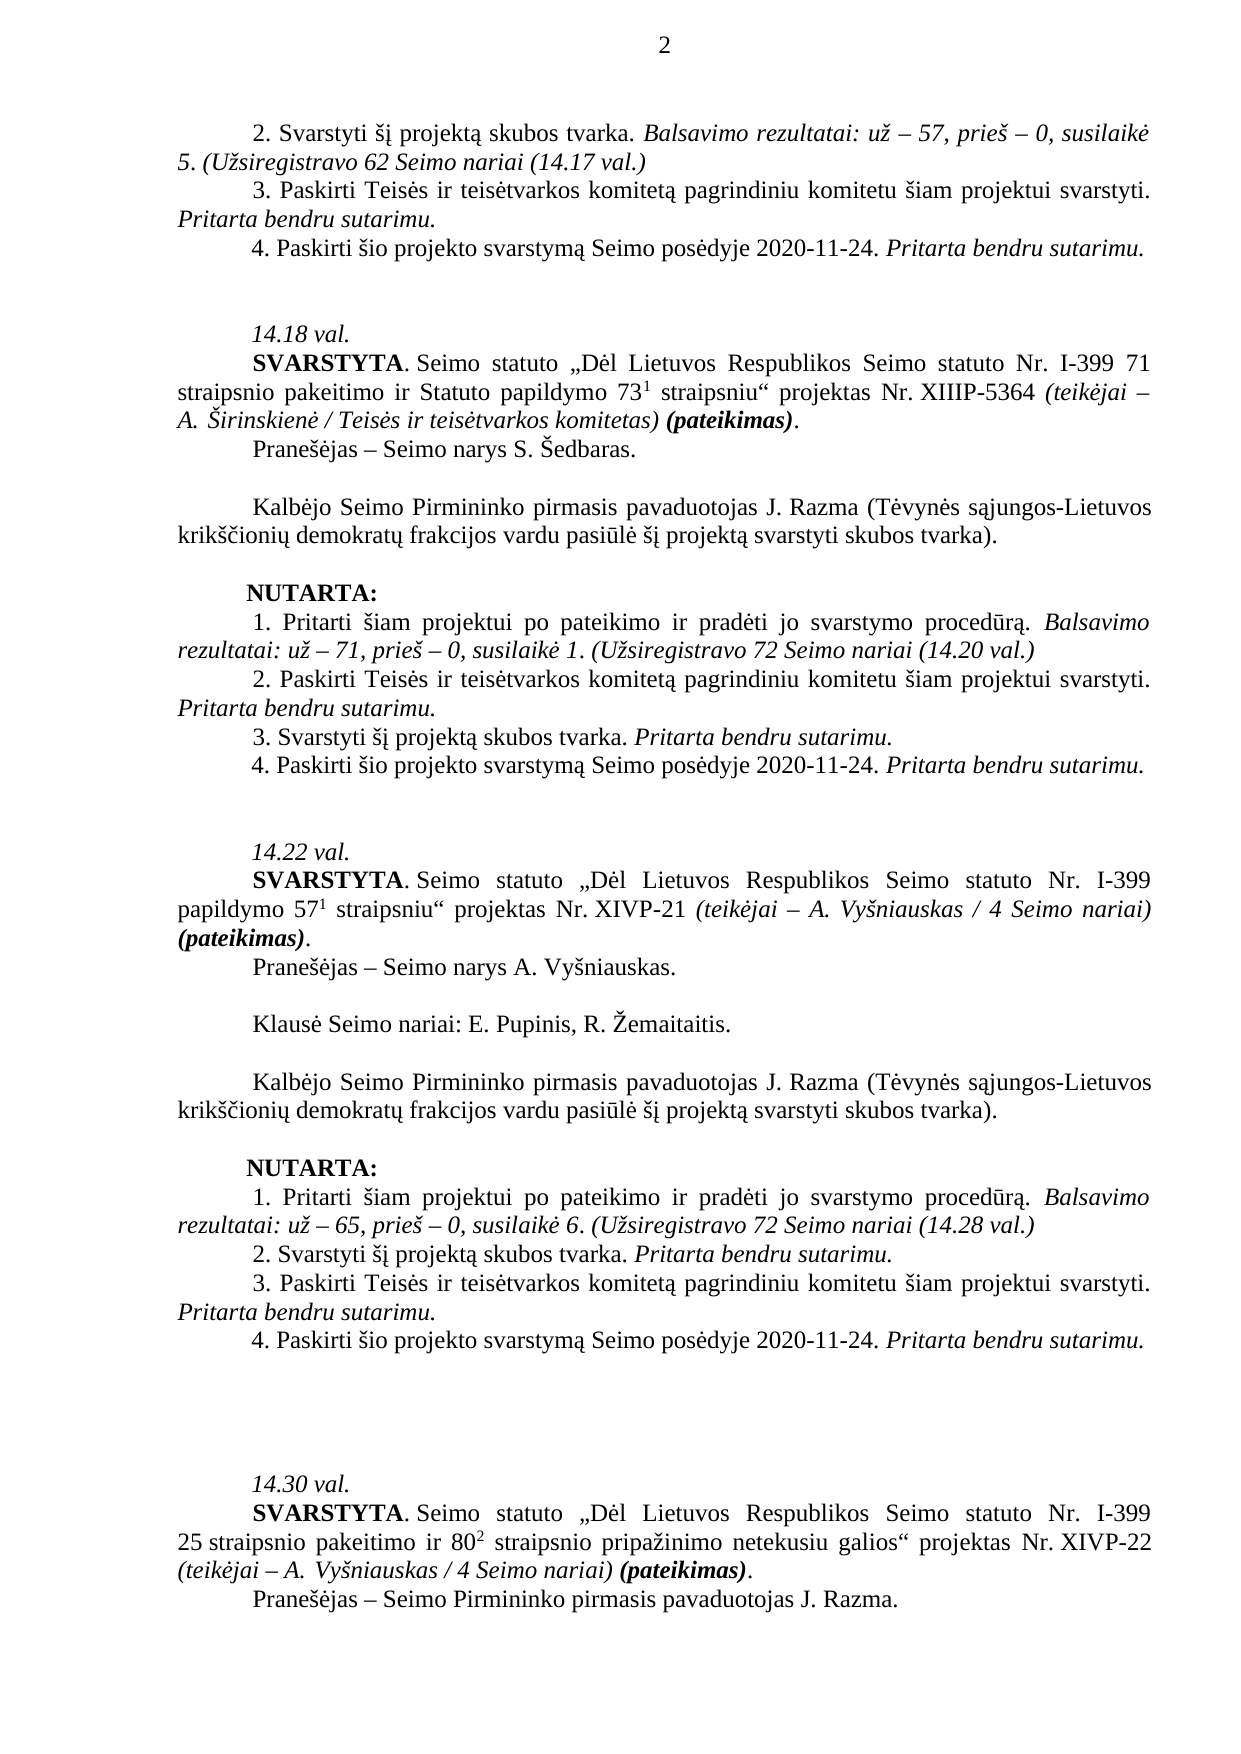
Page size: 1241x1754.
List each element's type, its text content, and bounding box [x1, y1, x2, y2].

text NUTARTA: [177, 578, 1152, 607]
text Pranešėjas – Seimo narys A. Vyšniauskas. [177, 952, 1152, 981]
text 2. Svarstyti šį projektą skubos tvarka. Balsavimo rezultatai: už – 57, prieš – 0, susilaikė 5. (Užsiregistravo 62 Seimo nariai (14.17 val.) [177, 118, 1152, 176]
text 1. Pritarti šiam projektui po pateikimo ir pradėti jo svarstymo procedūrą. Balsavimo rezultatai: už – 65, prieš – 0, susilaikė 6. (Užsiregistravo 72 Seimo nariai (14.28 val.) [177, 1182, 1152, 1239]
text 1. Pritarti šiam projektui po pateikimo ir pradėti jo svarstymo procedūrą. Balsavimo rezultatai: už – 71, prieš – 0, susilaikė 1. (Užsiregistravo 72 Seimo nariai (14.20 val.) [177, 607, 1152, 664]
text Pranešėjas – Seimo narys S. Šedbaras. [177, 434, 1152, 463]
text Kalbėjo Seimo Pirmininko pirmasis pavaduotojas J. Razma (Tėvynės sąjungos-Lietuvos krikščionių demokratų frakcijos vardu pasiūlė šį projektą svarstyti skubos tvarka). [177, 1067, 1152, 1124]
text 4. Paskirti šio projekto svarstymą Seimo posėdyje 2020-11-24. Pritarta bendru sutarimu. [177, 1326, 1152, 1354]
text 14.18 val. [177, 319, 1152, 348]
text Kalbėjo Seimo Pirmininko pirmasis pavaduotojas J. Razma (Tėvynės sąjungos-Lietuvos krikščionių demokratų frakcijos vardu pasiūlė šį projektą svarstyti skubos tvarka). [177, 492, 1152, 549]
text 14.30 val. [177, 1469, 1152, 1498]
text 3. Paskirti Teisės ir teisėtvarkos komitetą pagrindiniu komitetu šiam projektui svarstyti. Pritarta bendru sutarimu. [177, 1268, 1152, 1326]
text 2. Paskirti Teisės ir teisėtvarkos komitetą pagrindiniu komitetu šiam projektui svarstyti. Pritarta bendru sutarimu. [177, 664, 1152, 722]
text NUTARTA: [177, 1153, 1152, 1182]
text 4. Paskirti šio projekto svarstymą Seimo posėdyje 2020-11-24. Pritarta bendru sutarimu. [177, 233, 1152, 262]
text Pranešėjas – Seimo Pirmininko pirmasis pavaduotojas J. Razma. [177, 1584, 1152, 1613]
text 3. Paskirti Teisės ir teisėtvarkos komitetą pagrindiniu komitetu šiam projektui svarstyti. Pritarta bendru sutarimu. [177, 176, 1152, 233]
text Klausė Seimo nariai: E. Pupinis, R. Žemaitaitis. [177, 1009, 1152, 1038]
text 3. Svarstyti šį projektą skubos tvarka. Pritarta bendru sutarimu. [177, 722, 1152, 751]
text SVARSTYTA. Seimo statuto „Dėl Lietuvos Respublikos Seimo statuto Nr. I-399 papildymo 571 straipsniu“ projektas Nr. XIVP-21 (teikėjai – A. Vyšniauskas / 4 Seimo nariai) (pateikimas). [177, 866, 1152, 952]
text 4. Paskirti šio projekto svarstymą Seimo posėdyje 2020-11-24. Pritarta bendru sutarimu. [177, 751, 1152, 779]
text SVARSTYTA. Seimo statuto „Dėl Lietuvos Respublikos Seimo statuto Nr. I-399 71 straipsnio pakeitimo ir Statuto papildymo 731 straipsniu“ projektas Nr. XIIIP-5364 (teikėjai – A. Širinskienė / Teisės ir teisėtvarkos komitetas) (pateikimas). [177, 348, 1152, 434]
text 14.22 val. [177, 837, 1152, 866]
text 2. Svarstyti šį projektą skubos tvarka. Pritarta bendru sutarimu. [177, 1239, 1152, 1268]
text SVARSTYTA. Seimo statuto „Dėl Lietuvos Respublikos Seimo statuto Nr. I-399 25 straipsnio pakeitimo ir 802 straipsnio pripažinimo netekusiu galios“ projektas Nr. XIVP-22 (teikėjai – A. Vyšniauskas / 4 Seimo nariai) (pateikimas). [177, 1498, 1152, 1584]
